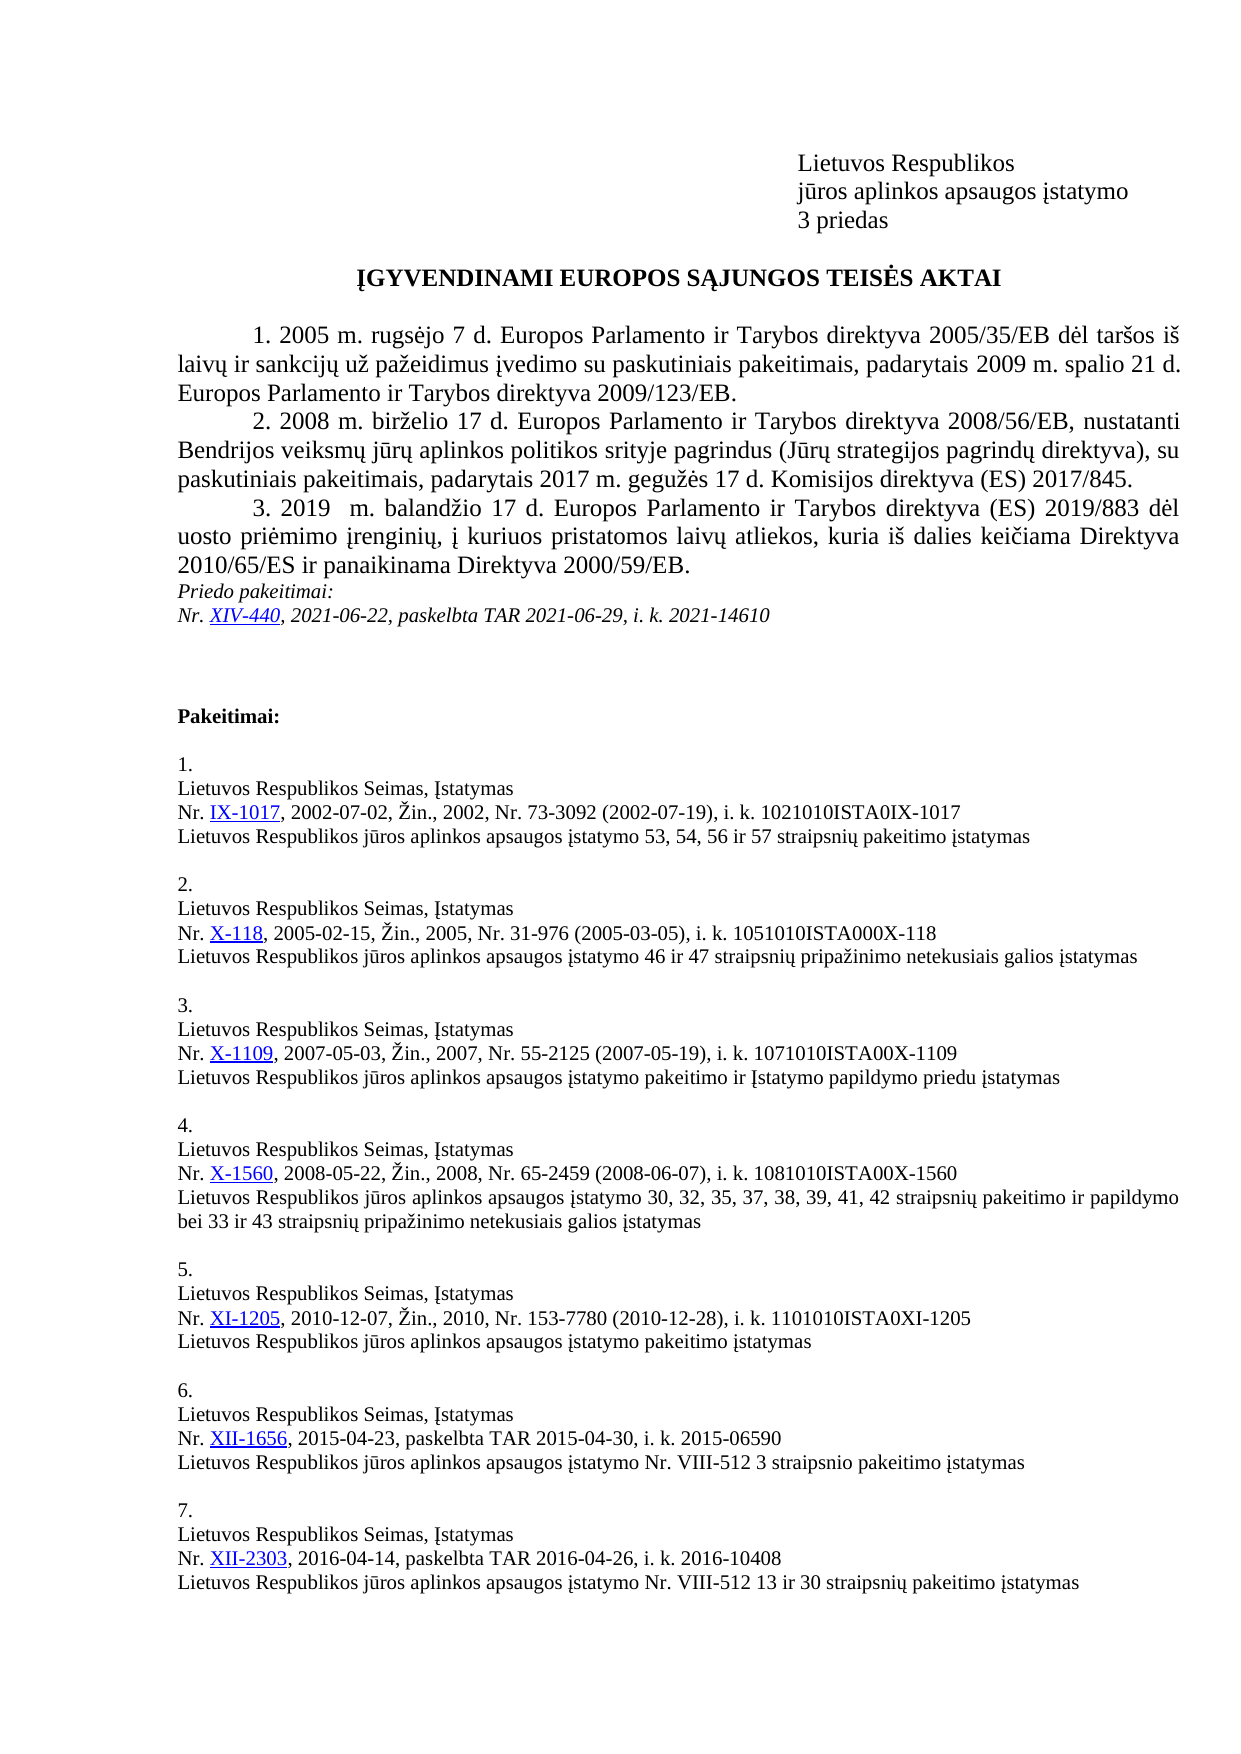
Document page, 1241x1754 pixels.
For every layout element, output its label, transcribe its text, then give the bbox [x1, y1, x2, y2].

text jūros aplinkos apsaugos įstatymo [177, 176, 1181, 205]
text 3 priedas [177, 205, 1181, 234]
text Lietuvos Respublikos Seimas, Įstatymas [177, 896, 1181, 920]
text Lietuvos Respublikos jūros aplinkos apsaugos įstatymo pakeitimo ir Įstatymo papildymo priedu įstatymas [177, 1065, 1181, 1089]
text Lietuvos Respublikos jūros aplinkos apsaugos įstatymo 53, 54, 56 ir 57 straipsnių pakeitimo įstatymas [177, 824, 1181, 848]
text Lietuvos Respublikos jūros aplinkos apsaugos įstatymo 46 ir 47 straipsnių pripažinimo netekusiais galios įstatymas [177, 944, 1181, 968]
text Lietuvos Respublikos jūros aplinkos apsaugos įstatymo pakeitimo įstatymas [177, 1329, 1181, 1353]
text Lietuvos Respublikos jūros aplinkos apsaugos įstatymo 30, 32, 35, 37, 38, 39, 41, 42 straipsnių pakeitimo ir papildymo bei 33 ir 43 straipsnių pripažinimo netekusiais galios įstatymas [177, 1185, 1181, 1233]
text Lietuvos Respublikos Seimas, Įstatymas [177, 1137, 1181, 1161]
text Nr. X-1109, 2007-05-03, Žin., 2007, Nr. 55-2125 (2007-05-19), i. k. 1071010ISTA00X-1109 [177, 1041, 1181, 1065]
text Lietuvos Respublikos Seimas, Įstatymas [177, 1017, 1181, 1041]
text Nr. XIV-440, 2021-06-22, paskelbta TAR 2021-06-29, i. k. 2021-14610 [177, 603, 1181, 627]
text 5. [177, 1257, 1181, 1281]
text Pakeitimai: [177, 704, 1181, 728]
text Nr. XII-1656, 2015-04-23, paskelbta TAR 2015-04-30, i. k. 2015-06590 [177, 1426, 1181, 1450]
text 4. [177, 1113, 1181, 1137]
text Lietuvos Respublikos Seimas, Įstatymas [177, 1402, 1181, 1426]
text Lietuvos Respublikos jūros aplinkos apsaugos įstatymo Nr. VIII-512 13 ir 30 straipsnių pakeitimo įstatymas [177, 1570, 1181, 1594]
text 3. 2019 m. balandžio 17 d. Europos Parlamento ir Tarybos direktyva (ES) 2019/883 dėl uosto priėmimo įrenginių, į kuriuos pristatomos laivų atliekos, kuria iš dalies keičiama Direktyva 2010/65/ES ir panaikinama Direktyva 2000/59/EB. [177, 493, 1181, 579]
text 2. [177, 872, 1181, 896]
text Lietuvos Respublikos [177, 148, 1181, 176]
text 2. 2008 m. birželio 17 d. Europos Parlamento ir Tarybos direktyva 2008/56/EB, nustatanti Bendrijos veiksmų jūrų aplinkos politikos srityje pagrindus (Jūrų strategijos pagrindų direktyva), su paskutiniais pakeitimais, padarytais 2017 m. gegužės 17 d. Komisijos direktyva (ES) 2017/845. [177, 406, 1181, 493]
text Lietuvos Respublikos Seimas, Įstatymas [177, 1522, 1181, 1546]
text 1. [177, 752, 1181, 776]
text Nr. X-1560, 2008-05-22, Žin., 2008, Nr. 65-2459 (2008-06-07), i. k. 1081010ISTA00X-1560 [177, 1161, 1181, 1185]
text 6. [177, 1378, 1181, 1402]
text Nr. XII-2303, 2016-04-14, paskelbta TAR 2016-04-26, i. k. 2016-10408 [177, 1546, 1181, 1570]
text 3. [177, 993, 1181, 1017]
text Nr. IX-1017, 2002-07-02, Žin., 2002, Nr. 73-3092 (2002-07-19), i. k. 1021010ISTA0IX-1017 [177, 800, 1181, 824]
text Lietuvos Respublikos Seimas, Įstatymas [177, 1281, 1181, 1305]
text Lietuvos Respublikos Seimas, Įstatymas [177, 776, 1181, 800]
text Nr. X-118, 2005-02-15, Žin., 2005, Nr. 31-976 (2005-03-05), i. k. 1051010ISTA000X-118 [177, 920, 1181, 944]
text Lietuvos Respublikos jūros aplinkos apsaugos įstatymo Nr. VIII-512 3 straipsnio pakeitimo įstatymas [177, 1450, 1181, 1474]
text 1. 2005 m. rugsėjo 7 d. Europos Parlamento ir Tarybos direktyva 2005/35/EB dėl taršos iš laivų ir sankcijų už pažeidimus įvedimo su paskutiniais pakeitimais, padarytais 2009 m. spalio 21 d. Europos Parlamento ir Tarybos direktyva 2009/123/EB. [177, 320, 1181, 406]
text 7. [177, 1498, 1181, 1522]
text Nr. XI-1205, 2010-12-07, Žin., 2010, Nr. 153-7780 (2010-12-28), i. k. 1101010ISTA0XI-1205 [177, 1305, 1181, 1329]
text Priedo pakeitimai: [177, 579, 1181, 603]
text ĮGYVENDINAMI EUROPOS SĄJUNGOS TEISĖS AKTAI [177, 263, 1181, 291]
